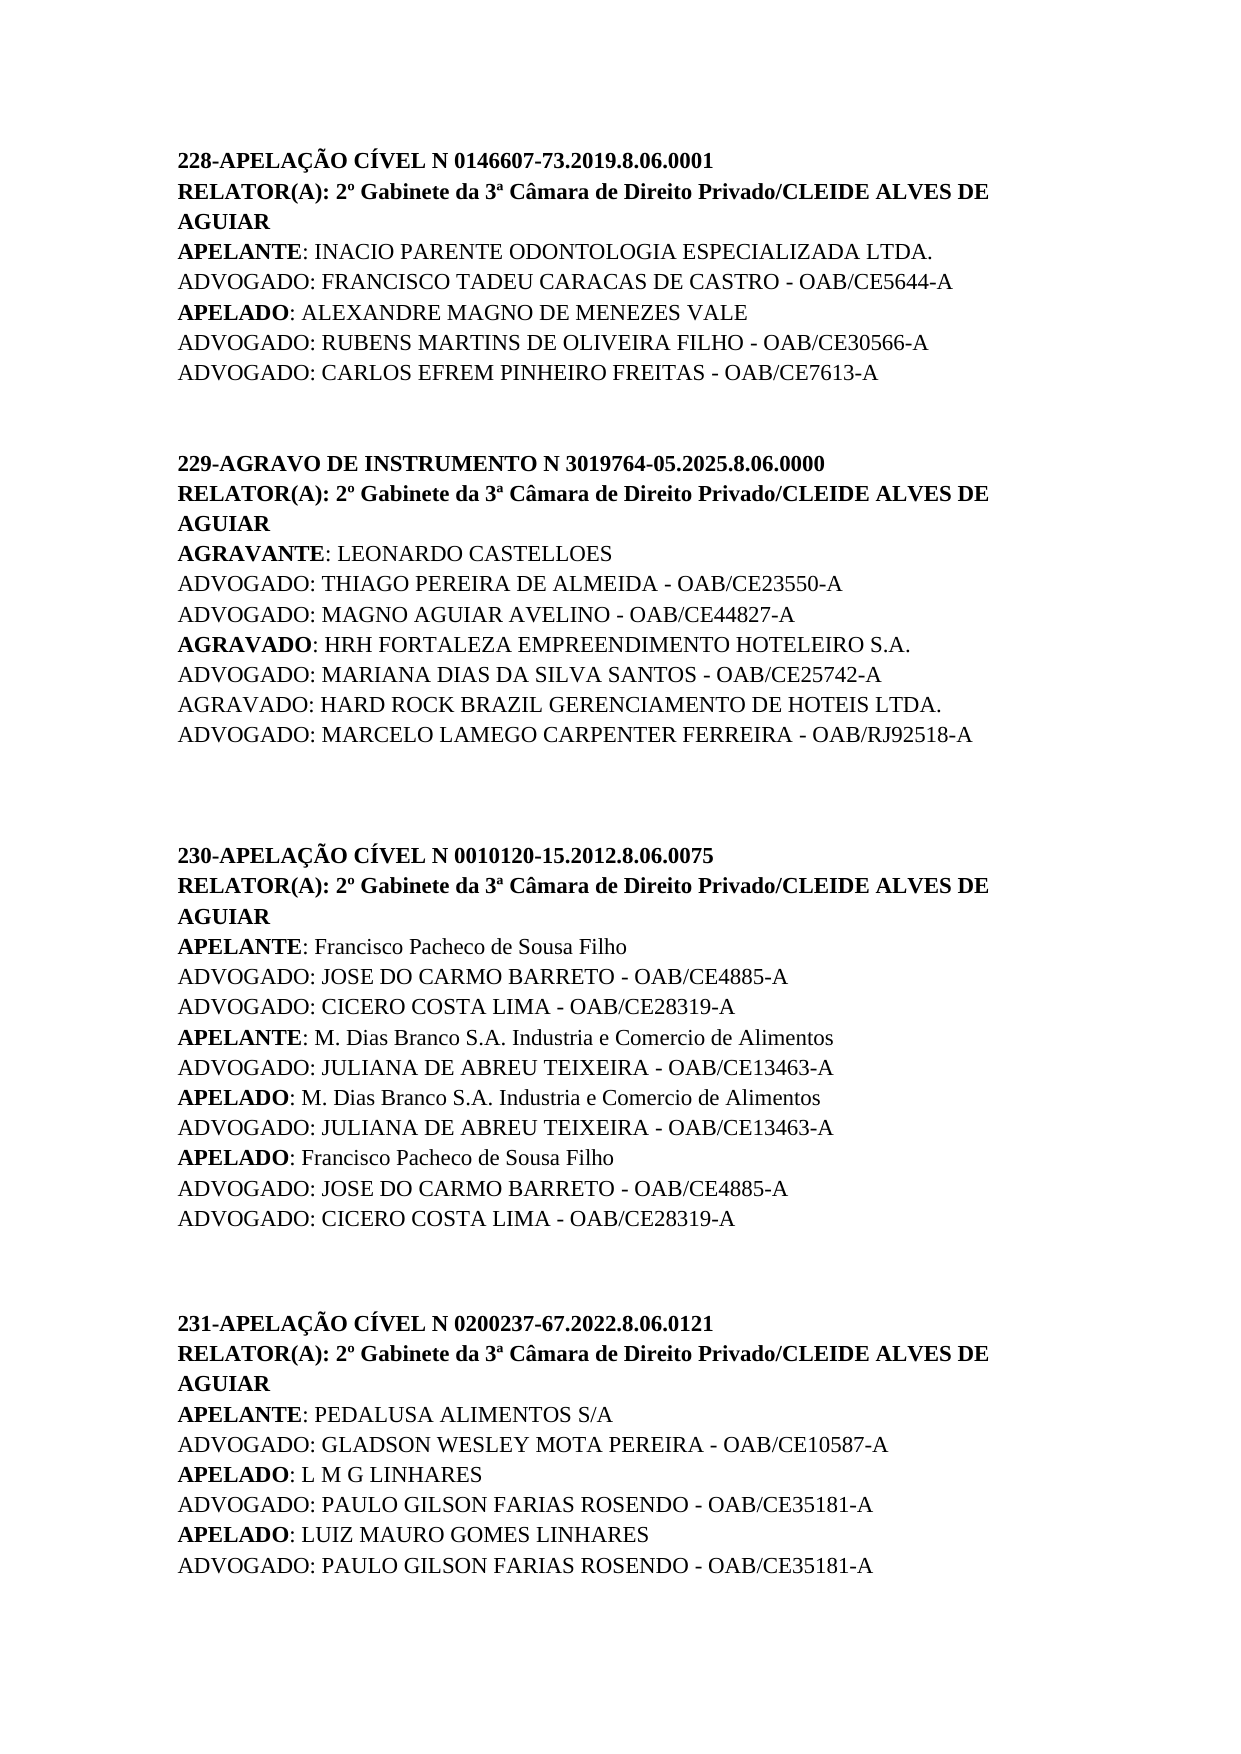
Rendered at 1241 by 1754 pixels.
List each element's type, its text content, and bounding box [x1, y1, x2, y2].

text 228-APELAÇÃO CÍVEL N 0146607-73.2019.8.06.0001 RELATOR(A): 2º Gabinete da 3ª Câmara de Direito Privado/CLEIDE ALVES DE AGUIAR APELANTE: INACIO PARENTE ODONTOLOGIA ESPECIALIZADA LTDA. ADVOGADO: FRANCISCO TADEU CARACAS DE CASTRO - OAB/CE5644-A APELADO: ALEXANDRE MAGNO DE MENEZES VALE ADVOGADO: RUBENS MARTINS DE OLIVEIRA FILHO - OAB/CE30566-A ADVOGADO: CARLOS EFREM PINHEIRO FREITAS - OAB/CE7613-A 229-AGRAVO DE INSTRUMENTO N 3019764-05.2025.8.06.0000 RELATOR(A): 2º Gabinete da 3ª Câmara de Direito Privado/CLEIDE ALVES DE AGUIAR AGRAVANTE: LEONARDO CASTELLOES ADVOGADO: THIAGO PEREIRA DE ALMEIDA - OAB/CE23550-A ADVOGADO: MAGNO AGUIAR AVELINO - OAB/CE44827-A AGRAVADO: HRH FORTALEZA EMPREENDIMENTO HOTELEIRO S.A. ADVOGADO: MARIANA DIAS DA SILVA SANTOS - OAB/CE25742-A AGRAVADO: HARD ROCK BRAZIL GERENCIAMENTO DE HOTEIS LTDA. ADVOGADO: MARCELO LAMEGO CARPENTER FERREIRA - OAB/RJ92518-A 230-APELAÇÃO CÍVEL N 0010120-15.2012.8.06.0075 RELATOR(A): 2º Gabinete da 3ª Câmara de Direito Privado/CLEIDE ALVES DE AGUIAR APELANTE: Francisco Pacheco de Sousa Filho ADVOGADO: JOSE DO CARMO BARRETO - OAB/CE4885-A ADVOGADO: CICERO COSTA LIMA - OAB/CE28319-A APELANTE: M. Dias Branco S.A. Industria e Comercio de Alimentos ADVOGADO: JULIANA DE ABREU TEIXEIRA - OAB/CE13463-A APELADO: M. Dias Branco S.A. Industria e Comercio de Alimentos ADVOGADO: JULIANA DE ABREU TEIXEIRA - OAB/CE13463-A APELADO: Francisco Pacheco de Sousa Filho ADVOGADO: JOSE DO CARMO BARRETO - OAB/CE4885-A ADVOGADO: CICERO COSTA LIMA - OAB/CE28319-A [177, 148, 1063, 1292]
text 231-APELAÇÃO CÍVEL N 0200237-67.2022.8.06.0121 RELATOR(A): 2º Gabinete da 3ª Câmara de Direito Privado/CLEIDE ALVES DE AGUIAR APELANTE: PEDALUSA ALIMENTOS S/A ADVOGADO: GLADSON WESLEY MOTA PEREIRA - OAB/CE10587-A APELADO: L M G LINHARES ADVOGADO: PAULO GILSON FARIAS ROSENDO - OAB/CE35181-A APELADO: LUIZ MAURO GOMES LINHARES ADVOGADO: PAULO GILSON FARIAS ROSENDO - OAB/CE35181-A [177, 1310, 1063, 1578]
